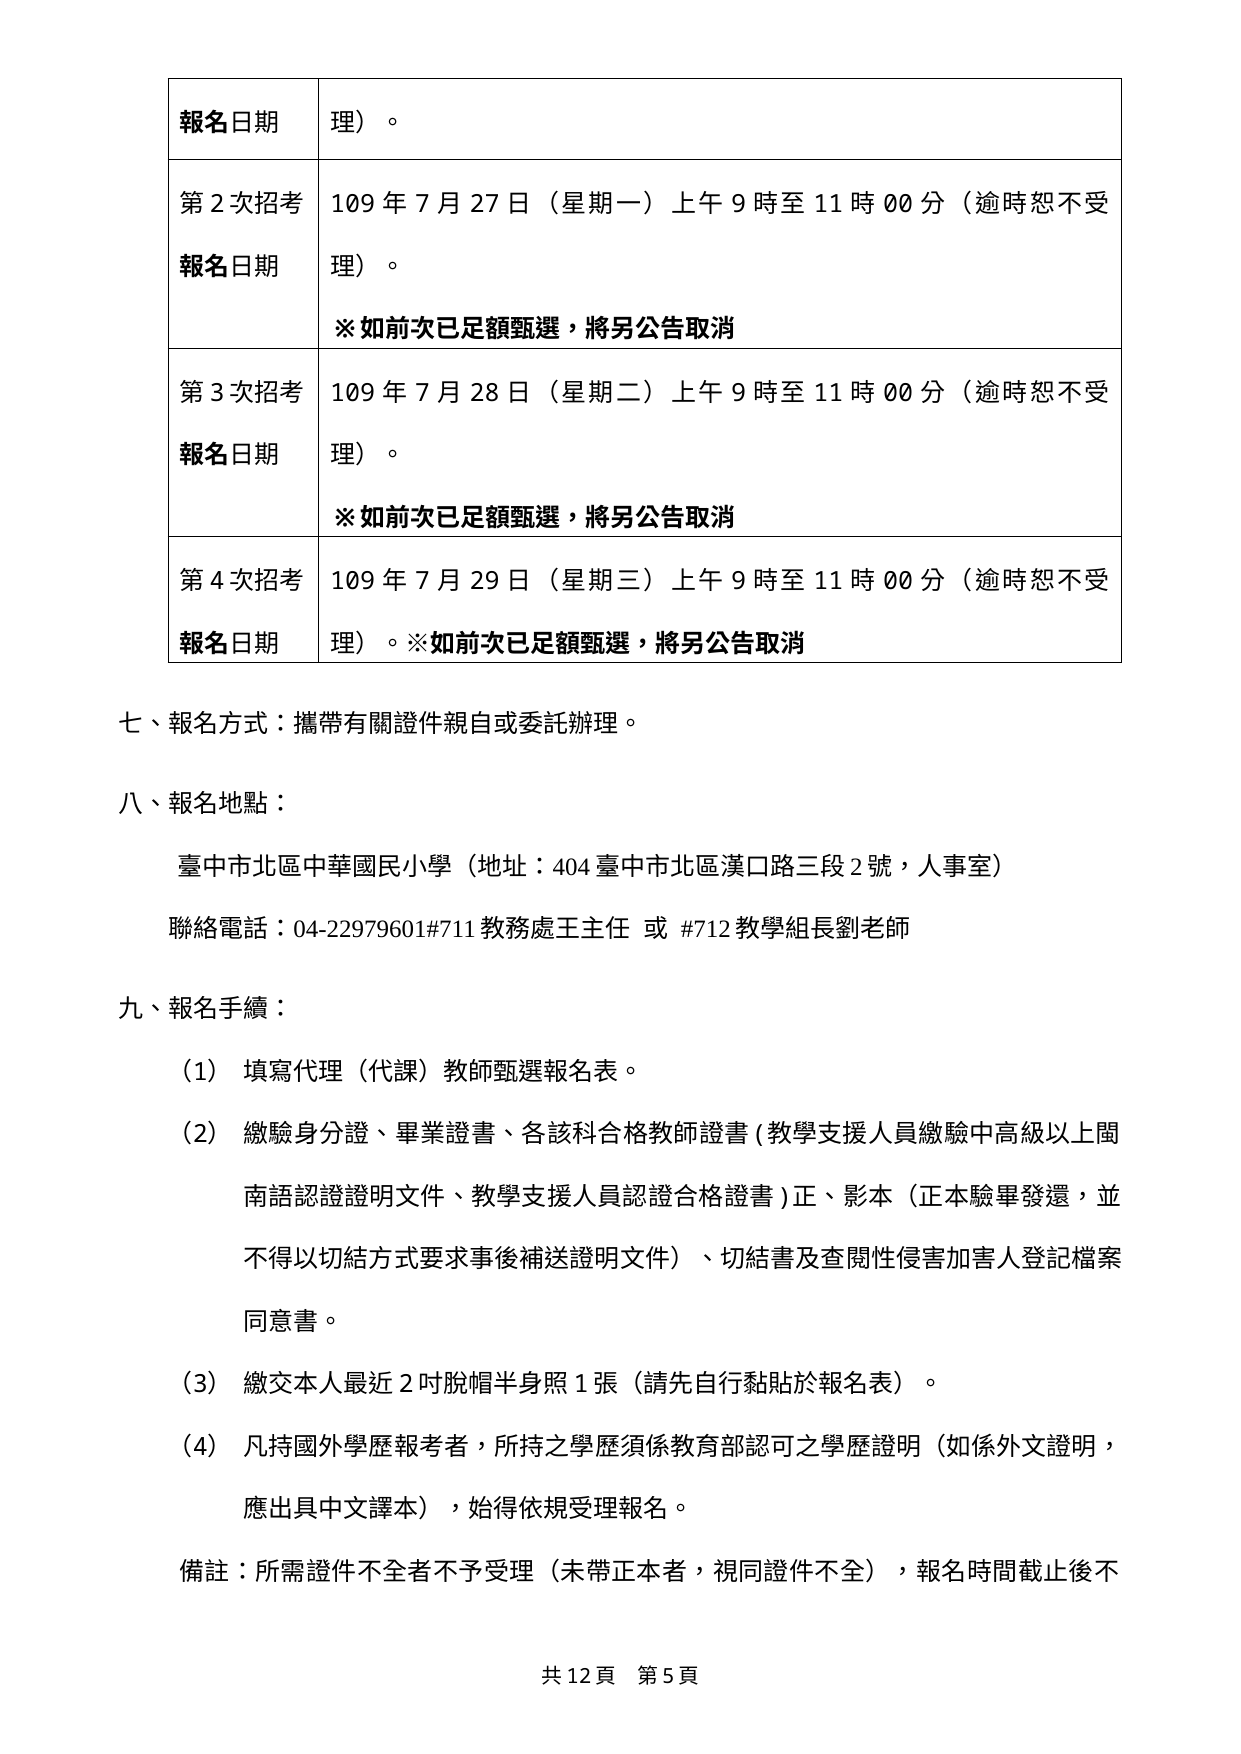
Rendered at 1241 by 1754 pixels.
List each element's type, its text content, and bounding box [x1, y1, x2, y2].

text 臺中市北區中華國民小學（地址：404臺中市北區漢口路三段2號，人事室） [177, 823, 1122, 885]
text 七、報名方式：攜帶有關證件親自或委託辦理。 [118, 680, 1122, 743]
table_cell 第4次招考報名日期 [169, 537, 318, 662]
list 凡持國外學歷報考者，所持之學歷須係教育部認可之學歷證明（如係外文證明，應出具中文譯本），始得依規受理報名。 [168, 1402, 1122, 1527]
list 填寫代理（代課）教師甄選報名表。 [168, 1027, 1122, 1090]
text 九、報名手續： [118, 965, 1122, 1027]
text 聯絡電話：04-22979601#711教務處王主任 或 #712教學組長劉老師 [168, 885, 1122, 948]
table_header 報名日期 [169, 79, 318, 159]
table_cell 109年7月29日（星期三）上午9時至11時00分（逾時恕不受理）。※如前次已足額甄選，將另公告取消 [319, 537, 1121, 662]
table_cell 109年7月27日（星期一）上午9時至11時00分（逾時恕不受理）。 ※如前次已足額甄選，將另公告取消 [319, 160, 1121, 347]
text 備註：所需證件不全者不予受理（未帶正本者，視同證件不全），報名時間截止後不 [179, 1527, 1122, 1590]
table_cell 109年7月28日（星期二）上午9時至11時00分（逾時恕不受理）。 ※如前次已足額甄選，將另公告取消 [319, 349, 1121, 536]
table_header 理）。 [319, 79, 1121, 159]
text 八、報名地點： [118, 760, 1122, 823]
list 繳驗身分證、畢業證書、各該科合格教師證書(教學支援人員繳驗中高級以上閩南語認證證明文件、教學支援人員認證合格證書)正、影本（正本驗畢發還，並不得以切結方式要求事後補送證明文件）、切結書及查閱性侵害加害人登記檔案同意書。 [168, 1090, 1122, 1340]
table_cell 第2次招考報名日期 [169, 160, 318, 347]
table_cell 第3次招考報名日期 [169, 349, 318, 536]
list 繳交本人最近2吋脫帽半身照1張（請先自行黏貼於報名表）。 [168, 1340, 1122, 1402]
